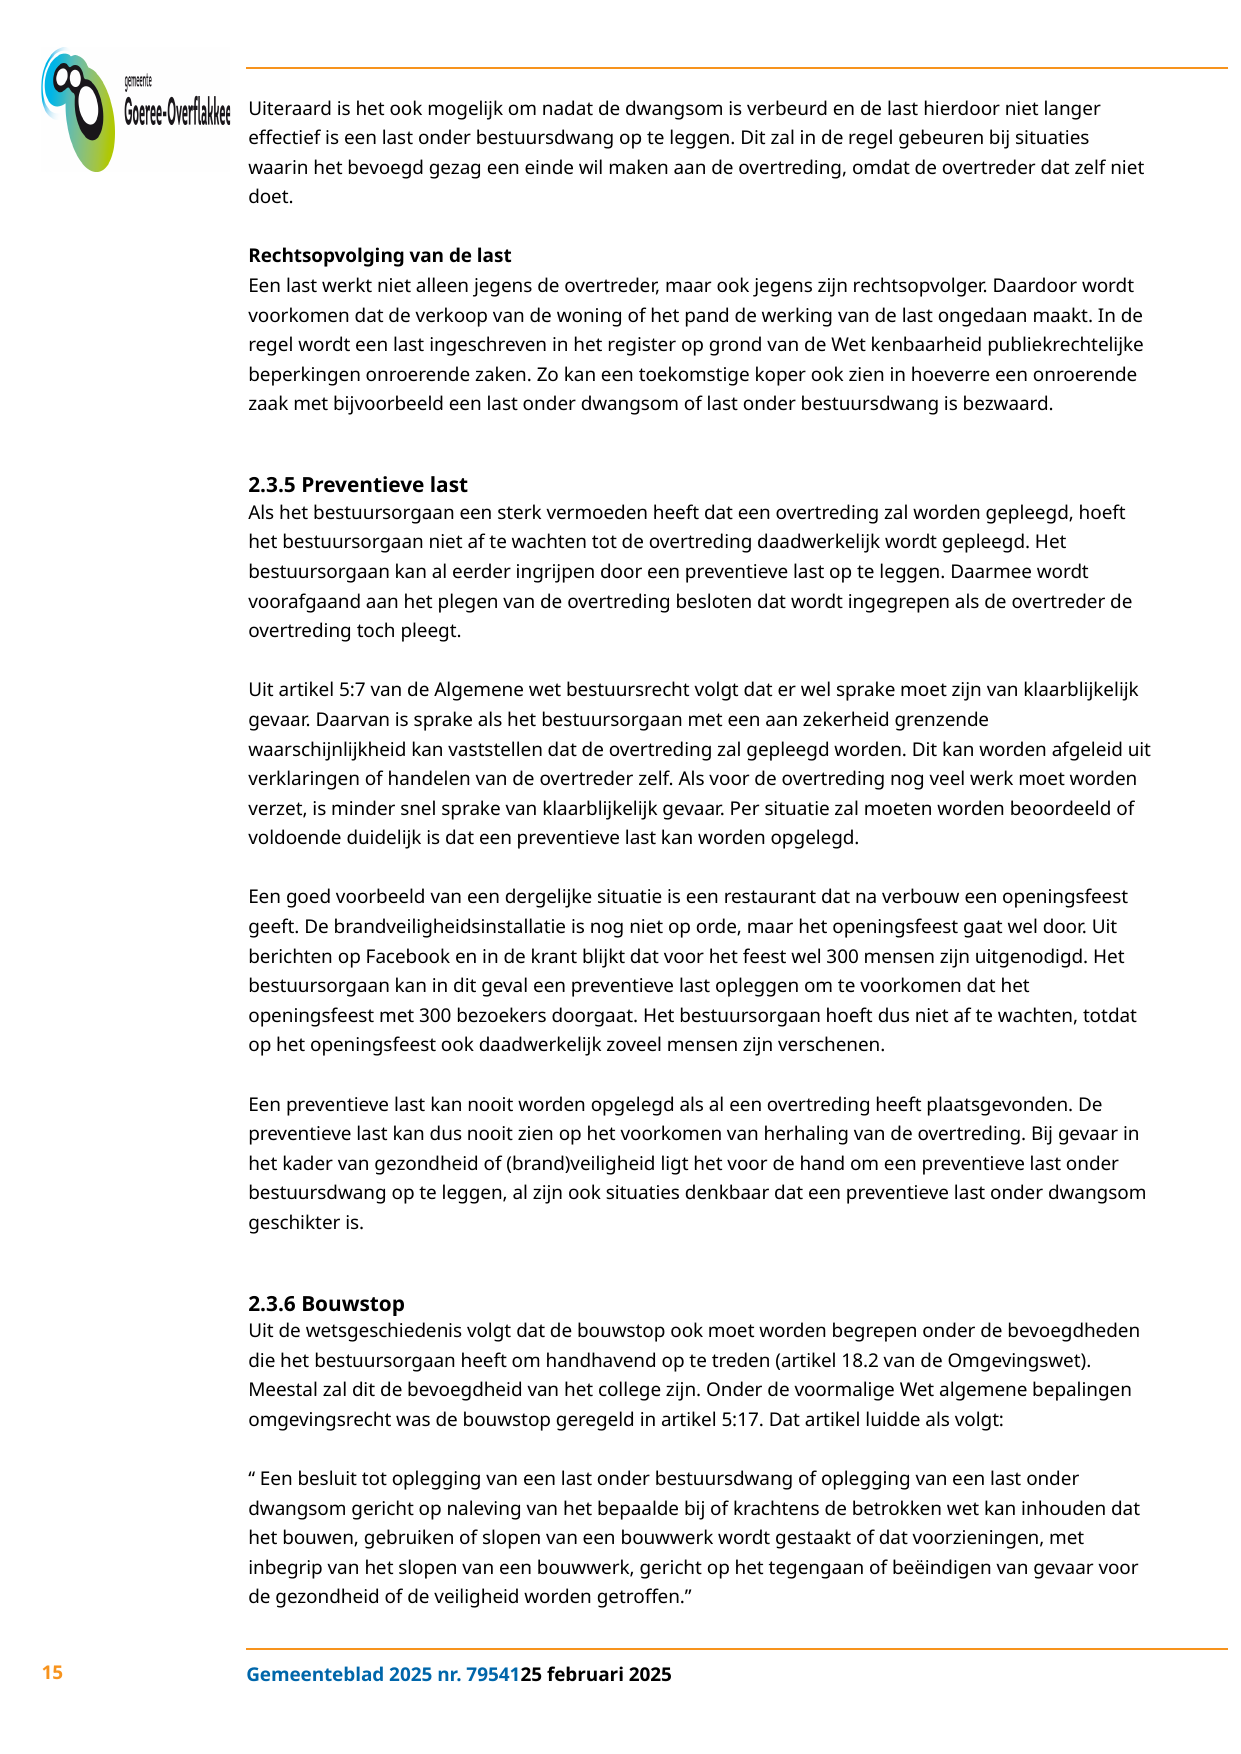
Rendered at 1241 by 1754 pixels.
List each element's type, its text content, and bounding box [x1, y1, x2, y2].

text Uit de wetsgeschiedenis volgt dat de bouwstop ook moet worden begrepen onder de bevoegdheden die het bestuursorgaan heeft om handhavend op te treden (artikel 18.2 van de Omgevingswet). Meestal zal dit de bevoegdheid van het college zijn. Onder de voormalige Wet algemene bepalingen omgevingsrecht was de bouwstop geregeld in artikel 5:17. Dat artikel luidde als volgt: [248, 1317, 1152, 1432]
text Uiteraard is het ook mogelijk om nadat de dwangsom is verbeurd en de last hierdoor niet langer effectief is een last onder bestuursdwang op te leggen. Dit zal in de regel gebeuren bij situaties waarin het bevoegd gezag een einde wil maken aan de overtreding, omdat de overtreder dat zelf niet doet. [248, 95, 1152, 209]
text 2.3.6 Bouwstop [248, 1289, 1152, 1317]
text Rechtsopvolging van de last [248, 243, 1152, 268]
text Een goed voorbeeld van een dergelijke situatie is een restaurant dat na verbouw een openingsfeest geeft. De brandveiligheidsinstallatie is nog niet op orde, maar het openingsfeest gaat wel door. Uit berichten op Facebook en in de krant blijkt dat voor het feest wel 300 mensen zijn uitgenodigd. Het bestuursorgaan kan in dit geval een preventieve last opleggen om te voorkomen dat het openingsfeest met 300 bezoekers doorgaat. Het bestuursorgaan hoeft dus niet af te wachten, totdat op het openingsfeest ook daadwerkelijk zoveel mensen zijn verschenen. [248, 884, 1152, 1057]
text 2.3.5 Preventieve last [248, 471, 1152, 499]
text Uit artikel 5:7 van de Algemene wet bestuursrecht volgt dat er wel sprake moet zijn van klaarblijkelijk gevaar. Daarvan is sprake als het bestuursorgaan met een aan zekerheid grenzende waarschijnlijkheid kan vaststellen dat de overtreding zal gepleegd worden. Dit kan worden afgeleid uit verklaringen of handelen van de overtreder zelf. Als voor de overtreding nog veel werk moet worden verzet, is minder snel sprake van klaarblijkelijk gevaar. Per situatie zal moeten worden beoordeeld of voldoende duidelijk is dat een preventieve last kan worden opgelegd. [248, 677, 1152, 850]
text Een last werkt niet alleen jegens de overtreder, maar ook jegens zijn rechtsopvolger. Daardoor wordt voorkomen dat de verkoop van de woning of het pand de werking van de last ongedaan maakt. In de regel wordt een last ingeschreven in het register op grond van de Wet kenbaarheid publiekrechtelijke beperkingen onroerende zaken. Zo kan een toekomstige koper ook zien in hoeverre een onroerende zaak met bijvoorbeeld een last onder dwangsom of last onder bestuursdwang is bezwaard. [248, 272, 1152, 416]
picture [41, 47, 231, 172]
text “ Een besluit tot oplegging van een last onder bestuursdwang of oplegging van een last onder dwangsom gericht op naleving van het bepaalde bij of krachtens de betrokken wet kan inhouden dat het bouwen, gebruiken of slopen van een bouwwerk wordt gestaakt of dat voorzieningen, met inbegrip van het slopen van een bouwwerk, gericht op het tegengaan of beëindigen van gevaar voor de gezondheid of de veiligheid worden getroffen.” [248, 1465, 1152, 1609]
text Als het bestuursorgaan een sterk vermoeden heeft dat een overtreding zal worden gepleegd, hoeft het bestuursorgaan niet af te wachten tot de overtreding daadwerkelijk wordt gepleegd. Het bestuursorgaan kan al eerder ingrijpen door een preventieve last op te leggen. Daarmee wordt voorafgaand aan het plegen van de overtreding besloten dat wordt ingegrepen als de overtreder de overtreding toch pleegt. [248, 499, 1152, 643]
text Een preventieve last kan nooit worden opgelegd als al een overtreding heeft plaatsgevonden. De preventieve last kan dus nooit zien op het voorkomen van herhaling van de overtreding. Bij gevaar in het kader van gezondheid of (brand)veiligheid ligt het voor de hand om een preventieve last onder bestuursdwang op te leggen, al zijn ook situaties denkbaar dat een preventieve last onder dwangsom geschikter is. [248, 1091, 1152, 1235]
